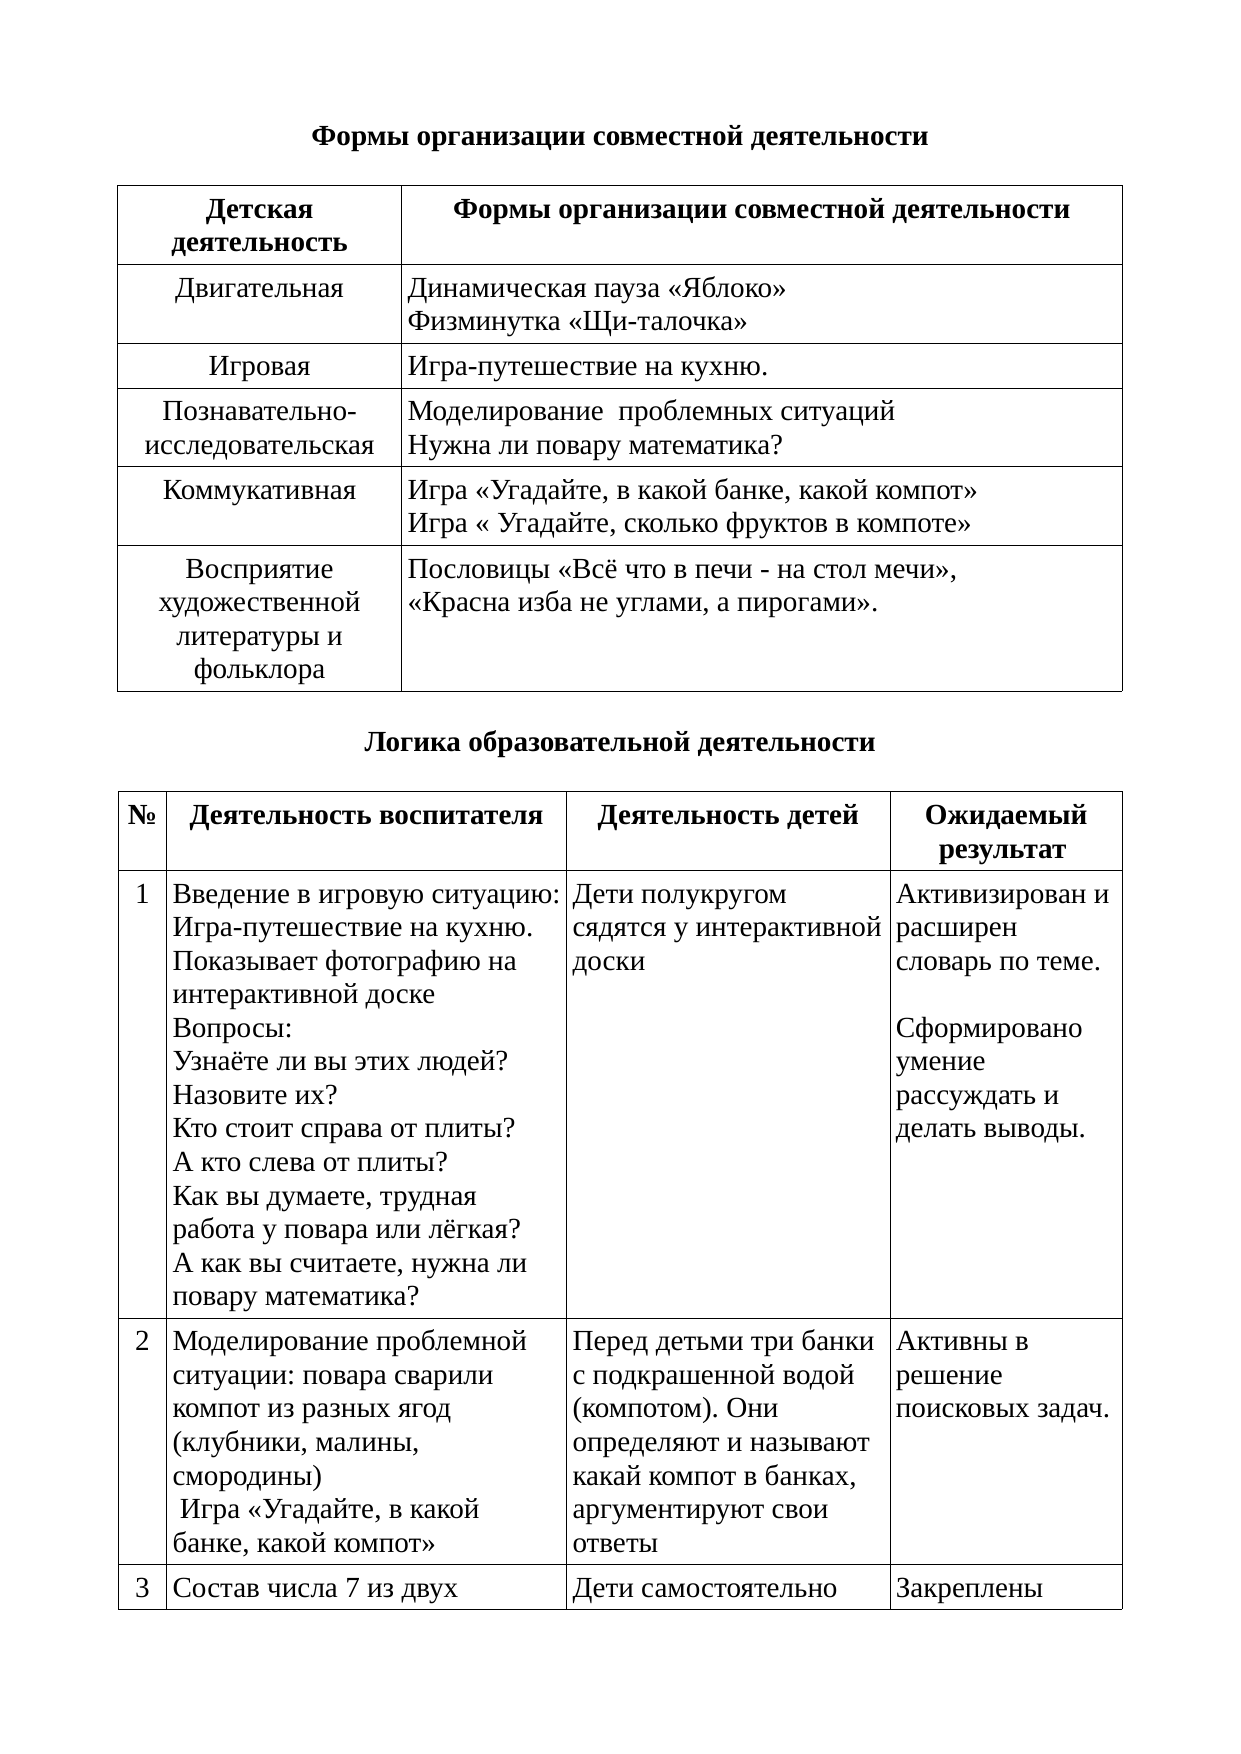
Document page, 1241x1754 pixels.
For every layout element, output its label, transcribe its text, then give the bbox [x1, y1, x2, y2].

table_header Деятельность воспитателя [167, 792, 566, 870]
table_cell Дети полукругом сядятся у интерактивной доски [567, 871, 890, 1318]
table_header Ожидаемый результат [891, 792, 1122, 870]
table_cell 2 [119, 1319, 166, 1564]
text Формы организации совместной деятельности [118, 118, 1122, 152]
table_cell Дети самостоятельно [567, 1565, 890, 1609]
table_cell Пословицы «Всё что в печи - на стол мечи», «Красна изба не углами, а пирогами». [402, 546, 1122, 691]
table_cell Игровая [118, 344, 401, 388]
table_cell Введение в игровую ситуацию: Игра-путешествие на кухню. Показывает фотографию на интерактивной доске Вопросы: Узнаёте ли вы этих людей? Назовите их? Кто стоит справа от плиты? А кто слева от плиты? Как вы думаете, трудная работа у повара или лёгкая? А как вы считаете, нужна ли повару математика? [167, 871, 566, 1318]
table_cell Двигательная [118, 265, 401, 342]
table_cell Перед детьми три банки с подкрашенной водой (компотом). Они определяют и называют какай компот в банках, аргументируют свои ответы [567, 1319, 890, 1564]
table_cell Закреплены [891, 1565, 1122, 1609]
table_cell Активны в решение поисковых задач. [891, 1319, 1122, 1564]
table_header Деятельность детей [567, 792, 890, 870]
table_header Детская деятельность [118, 186, 401, 264]
table_cell Моделирование проблемной ситуации: повара сварили компот из разных ягод (клубники, малины, смородины) Игра «Угадайте, в какой банке, какой компот» [167, 1319, 566, 1564]
table_cell Познавательно-исследовательская [118, 389, 401, 466]
table_cell Состав числа 7 из двух [167, 1565, 566, 1609]
text Логика образовательной деятельности [118, 724, 1122, 758]
table_cell Восприятие художественной литературы и фольклора [118, 546, 401, 691]
table_header № [119, 792, 166, 870]
table_cell Коммукативная [118, 467, 401, 545]
table_cell 1 [119, 871, 166, 1318]
table_cell Активизирован и расширен словарь по теме. Сформировано умение рассуждать и делать выводы. [891, 871, 1122, 1318]
table_header Формы организации совместной деятельности [402, 186, 1122, 264]
table_cell Игра «Угадайте, в какой банке, какой компот» Игра « Угадайте, сколько фруктов в компоте» [402, 467, 1122, 545]
table_cell 3 [119, 1565, 166, 1609]
table_cell Игра-путешествие на кухню. [402, 344, 1122, 388]
table_cell Моделирование проблемных ситуаций Нужна ли повару математика? [402, 389, 1122, 466]
table_cell Динамическая пауза «Яблоко» Физминутка «Щи-талочка» [402, 265, 1122, 342]
